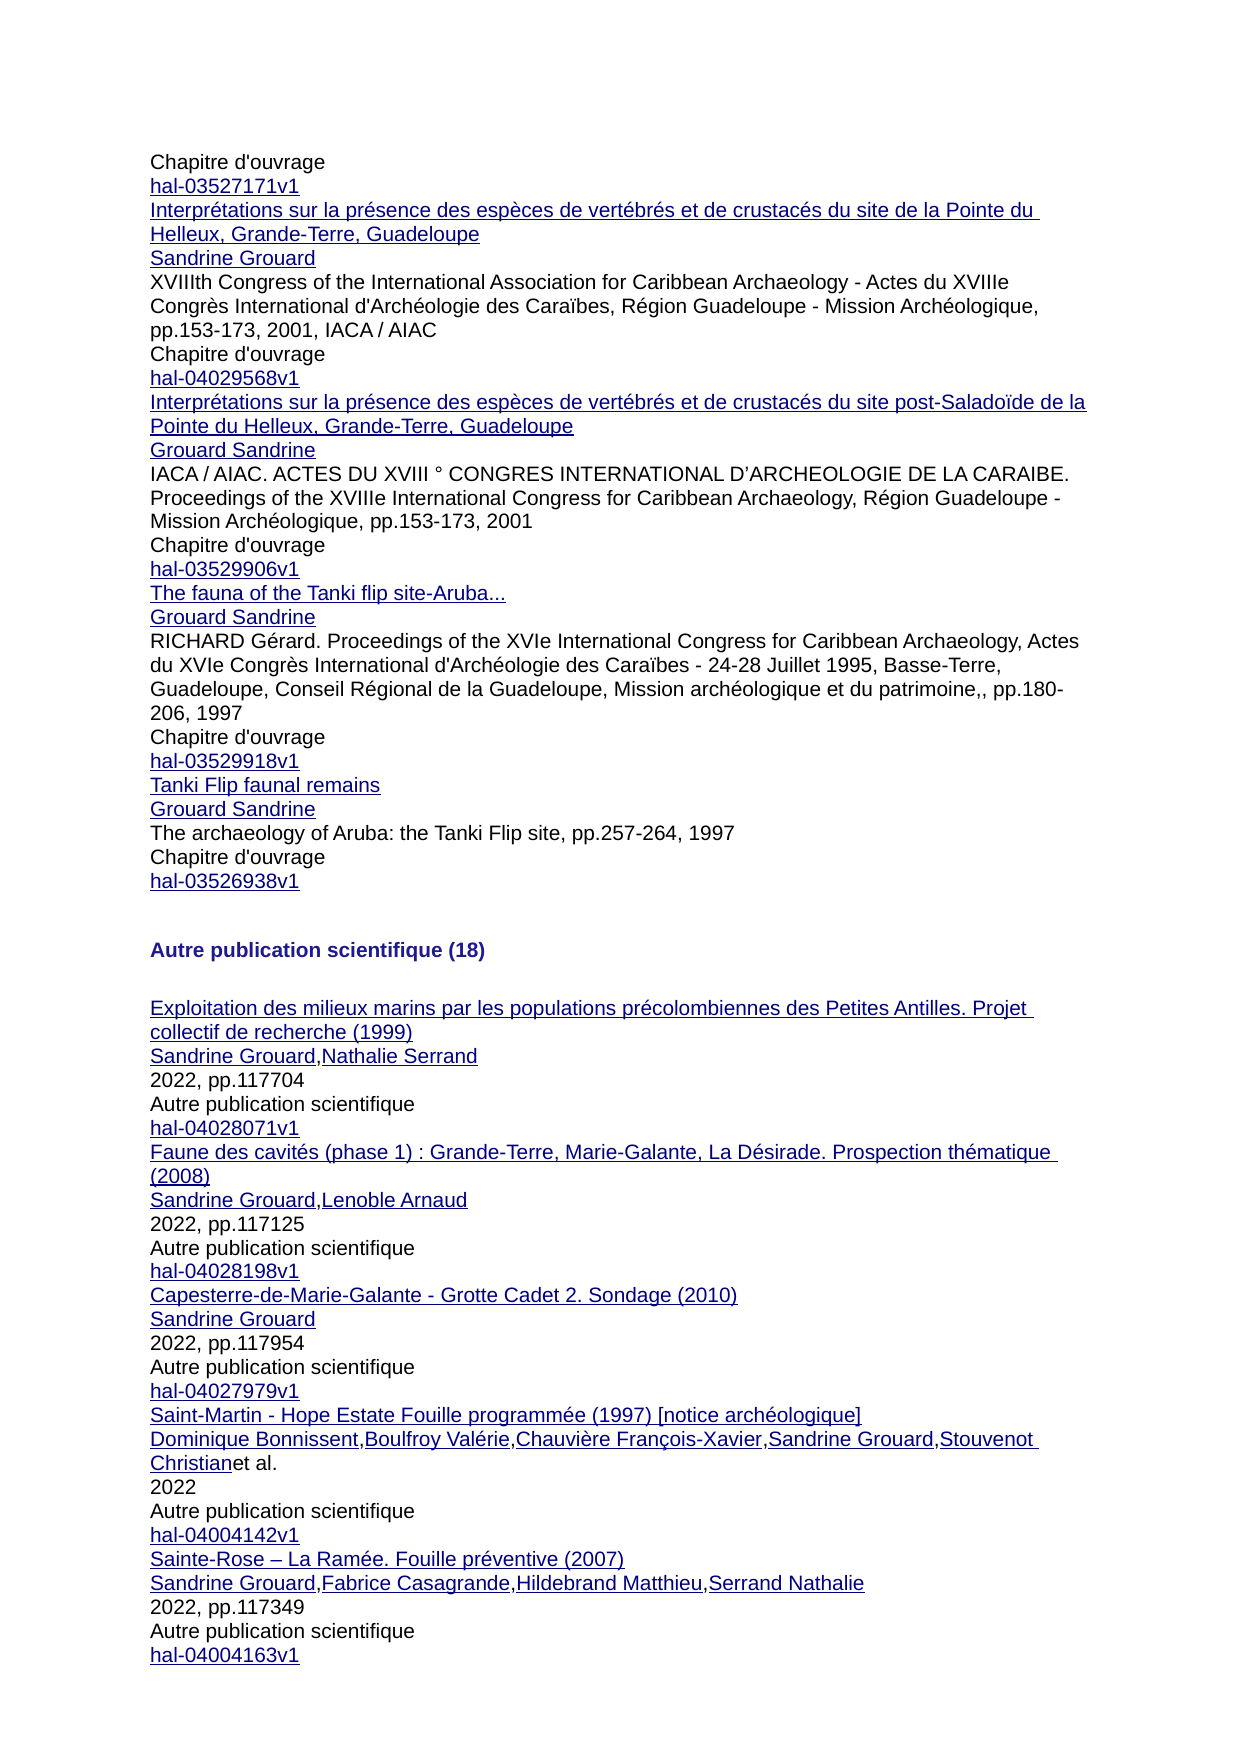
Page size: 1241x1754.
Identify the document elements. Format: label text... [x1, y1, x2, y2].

table_cell Faune des cavités (phase 1) : Grande-Terre, Marie-Galante, La Désirade. Prospection thématique (2008) Sandrine Grouard,Lenoble Arnaud 2022, pp.117125 Autre publication scientifique hal-04028198v1 [150, 1140, 1090, 1283]
table_cell The fauna of the Tanki flip site-Aruba... Grouard Sandrine RICHARD Gérard. Proceedings of the XVIe International Congress for Caribbean Archaeology, Actes du XVIe Congrès International d'Archéologie des Caraïbes - 24-28 Juillet 1995, Basse-Terre, Guadeloupe, Conseil Régional de la Guadeloupe, Mission archéologique et du patrimoine,, pp.180-206, 1997 Chapitre d'ouvrage hal-03529918v1 [150, 581, 1090, 773]
table_cell Saint-Martin - Hope Estate Fouille programmée (1997) [notice archéologique] Dominique Bonnissent,Boulfroy Valérie,Chauvière François-Xavier,Sandrine Grouard,Stouvenot Christianet al. 2022 Autre publication scientifique hal-04004142v1 [150, 1403, 1090, 1547]
table_header Exploitation des milieux marins par les populations précolombiennes des Petites Antilles. Projet collectif de recherche (1999) Sandrine Grouard,Nathalie Serrand 2022, pp.117704 Autre publication scientifique hal-04028071v1 [150, 996, 1090, 1139]
table_cell Sainte-Rose – La Ramée. Fouille préventive (2007) Sandrine Grouard,Fabrice Casagrande,Hildebrand Matthieu,Serrand Nathalie 2022, pp.117349 Autre publication scientifique hal-04004163v1 [150, 1547, 1090, 1667]
table_cell Capesterre-de-Marie-Galante - Grotte Cadet 2. Sondage (2010) Sandrine Grouard 2022, pp.117954 Autre publication scientifique hal-04027979v1 [150, 1283, 1090, 1403]
table_cell Chapitre d'ouvrage hal-03527171v1 [150, 150, 1090, 198]
table_cell Interprétations sur la présence des espèces de vertébrés et de crustacés du site post-Saladoïde de la Pointe du Helleux, Grande-Terre, Guadeloupe Grouard Sandrine IACA / AIAC. ACTES DU XVIII ° CONGRES INTERNATIONAL D’ARCHEOLOGIE DE LA CARAIBE. Proceedings of the XVIIIe International Congress for Caribbean Archaeology, Région Guadeloupe - Mission Archéologique, pp.153-173, 2001 Chapitre d'ouvrage hal-03529906v1 [150, 390, 1090, 581]
table_cell Interprétations sur la présence des espèces de vertébrés et de crustacés du site de la Pointe du Helleux, Grande-Terre, Guadeloupe Sandrine Grouard XVIIIth Congress of the International Association for Caribbean Archaeology - Actes du XVIIIe Congrès International d'Archéologie des Caraïbes, Région Guadeloupe - Mission Archéologique, pp.153-173, 2001, IACA / AIAC Chapitre d'ouvrage hal-04029568v1 [150, 198, 1090, 389]
table_cell Tanki Flip faunal remains Grouard Sandrine The archaeology of Aruba: the Tanki Flip site, pp.257-264, 1997 Chapitre d'ouvrage hal-03526938v1 [150, 773, 1090, 893]
subtitle Autre publication scientifique (18) [150, 937, 1090, 961]
